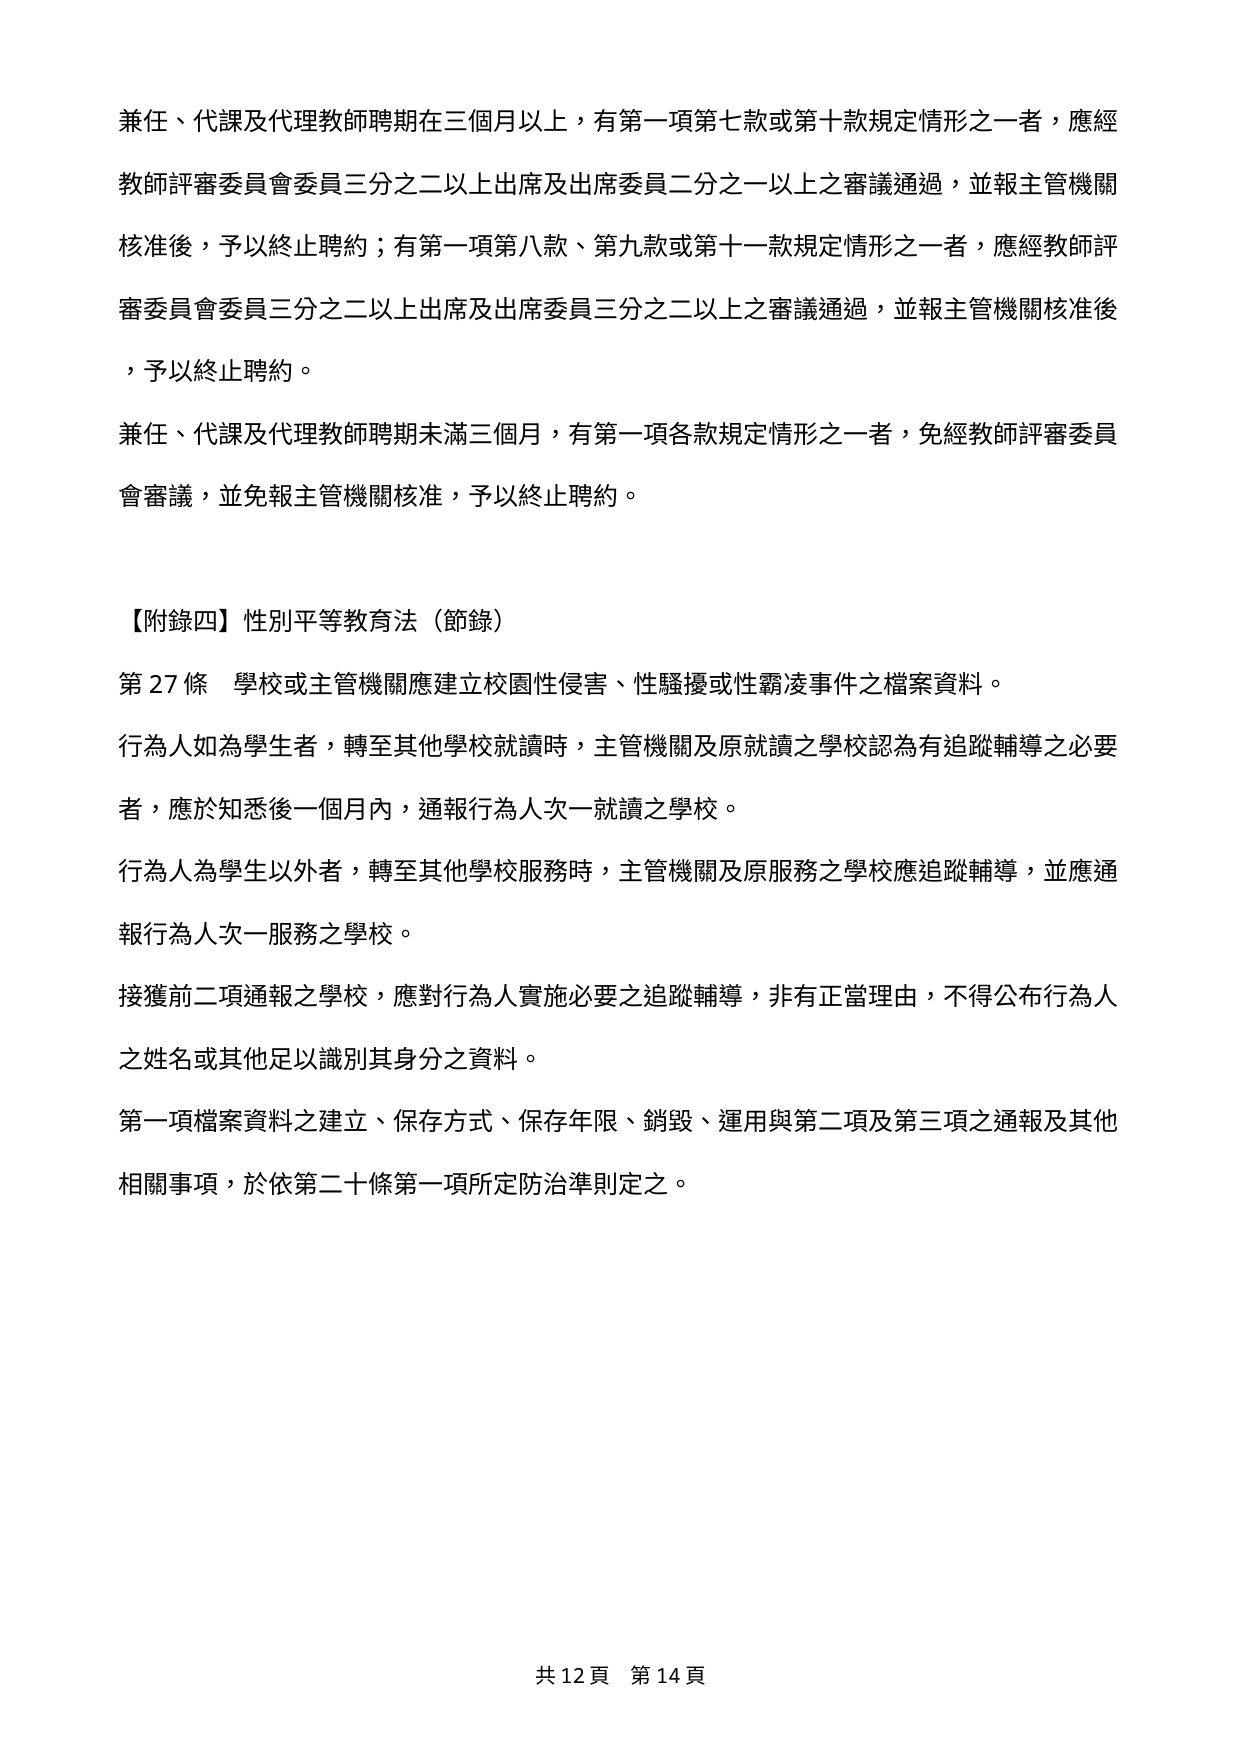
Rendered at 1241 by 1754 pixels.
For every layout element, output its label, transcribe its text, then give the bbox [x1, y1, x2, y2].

text 行為人為學生以外者，轉至其他學校服務時，主管機關及原服務之學校應追蹤輔導，並應通報行為人次一服務之學校。 [118, 828, 1122, 953]
text 兼任、代課及代理教師聘期未滿三個月，有第一項各款規定情形之一者，免經教師評審委員會審議，並免報主管機關核准，予以終止聘約。 [118, 391, 1122, 516]
text 兼任、代課及代理教師聘期在三個月以上，有第一項第七款或第十款規定情形之一者，應經教師評審委員會委員三分之二以上出席及出席委員二分之一以上之審議通過，並報主管機關核准後，予以終止聘約；有第一項第八款、第九款或第十一款規定情形之一者，應經教師評審委員會委員三分之二以上出席及出席委員三分之二以上之審議通過，並報主管機關核准後 [118, 78, 1122, 328]
text ，予以終止聘約。 [118, 328, 1122, 391]
text 【附錄四】性別平等教育法（節錄） [118, 578, 1122, 641]
text 第27條 學校或主管機關應建立校園性侵害、性騷擾或性霸凌事件之檔案資料。 [118, 641, 1122, 703]
text 行為人如為學生者，轉至其他學校就讀時，主管機關及原就讀之學校認為有追蹤輔導之必要者，應於知悉後一個月內，通報行為人次一就讀之學校。 [118, 703, 1122, 828]
text 接獲前二項通報之學校，應對行為人實施必要之追蹤輔導，非有正當理由，不得公布行為人之姓名或其他足以識別其身分之資料。 [118, 953, 1122, 1078]
text 第一項檔案資料之建立、保存方式、保存年限、銷毀、運用與第二項及第三項之通報及其他相關事項，於依第二十條第一項所定防治準則定之。 [118, 1078, 1122, 1203]
